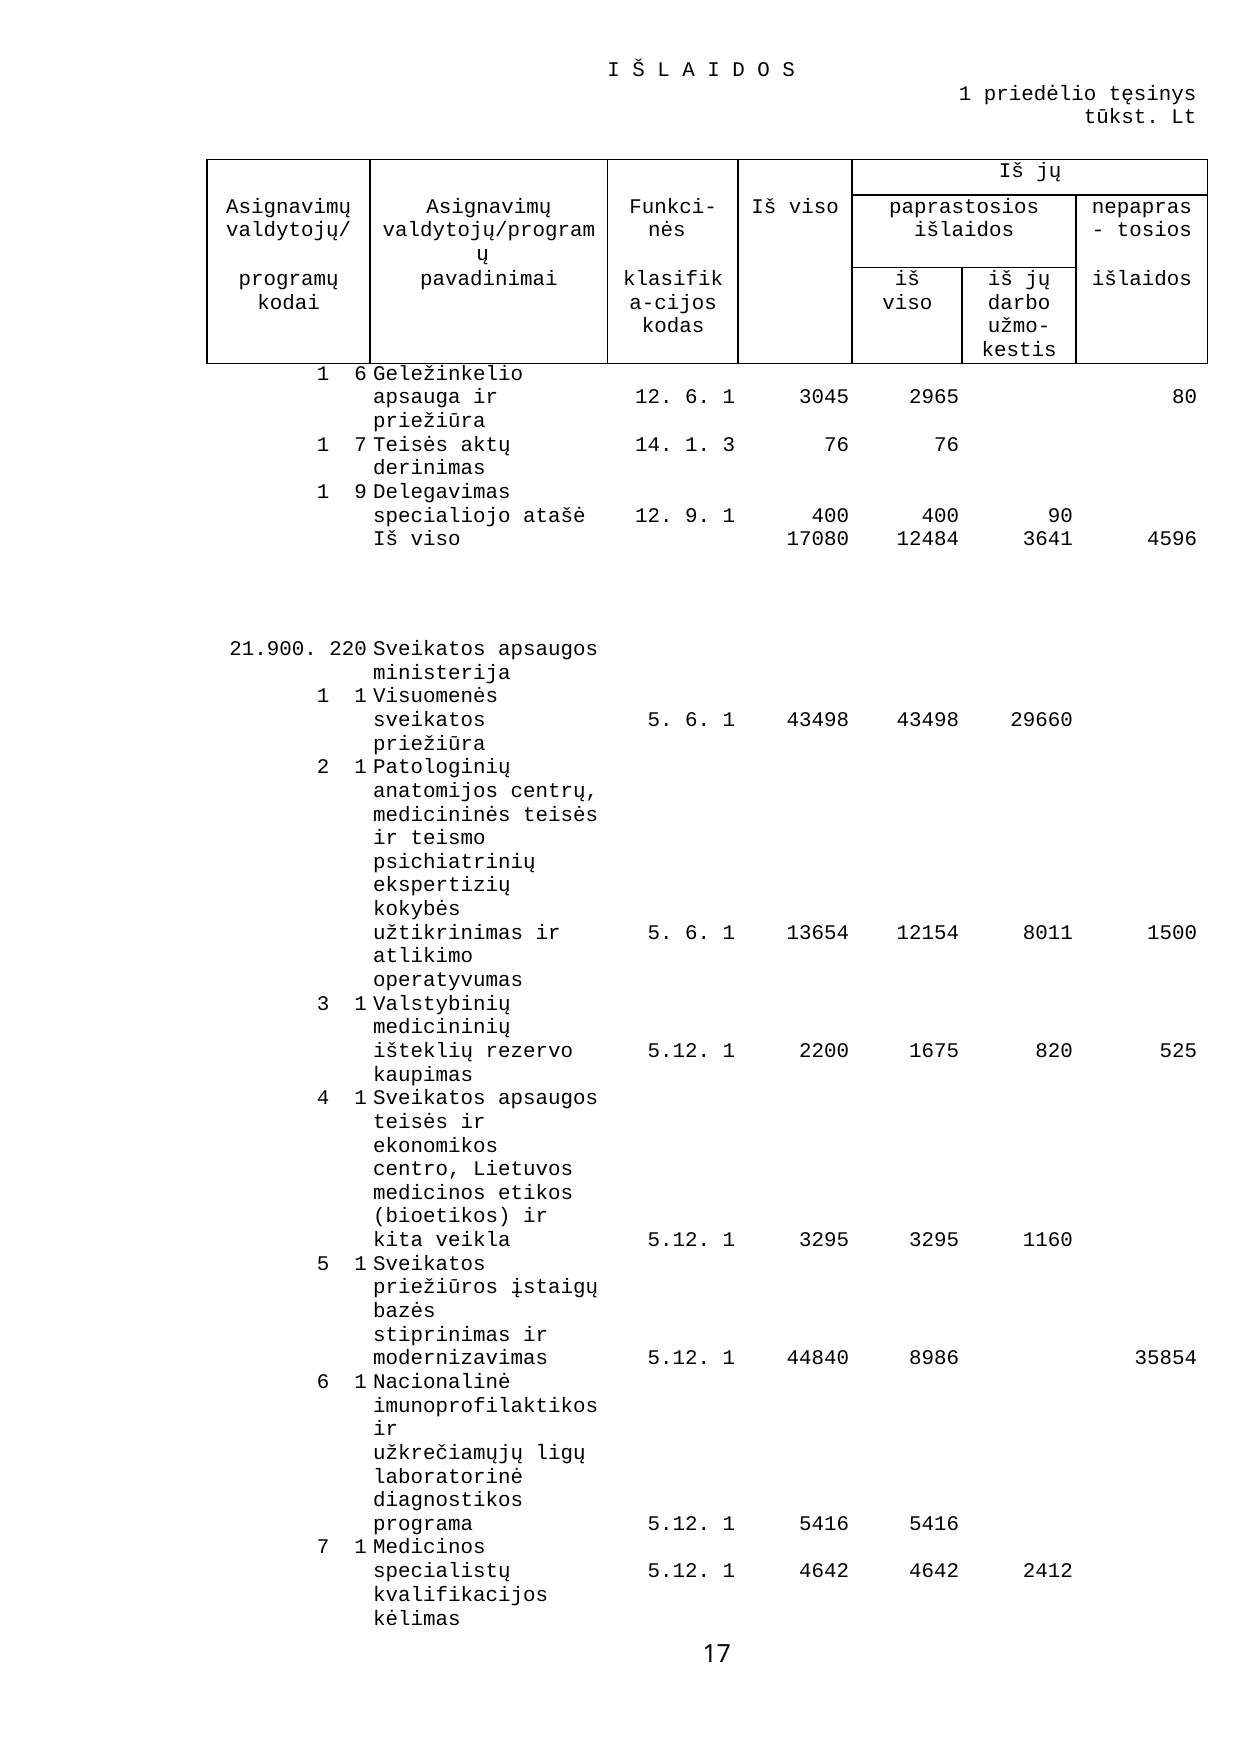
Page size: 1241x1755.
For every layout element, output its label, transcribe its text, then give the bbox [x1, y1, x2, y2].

table_cell [1200, 1324, 1207, 1371]
table_cell [1076, 1489, 1200, 1537]
table_cell 4642 [738, 1537, 852, 1631]
table_cell Sveikatos apsaugos ministerija [370, 638, 608, 685]
table_cell [738, 562, 852, 638]
table_cell 4 1 [211, 1087, 370, 1158]
table_cell [371, 160, 607, 194]
table_cell Patologinių anatomijos centrų, [370, 756, 608, 803]
table_cell [962, 1442, 1076, 1489]
table_cell [739, 267, 851, 363]
table_cell [211, 1489, 370, 1537]
table_cell [1076, 562, 1200, 638]
table_cell [852, 562, 962, 638]
table_cell [207, 562, 211, 638]
table_cell 1500 [1076, 804, 1200, 993]
table_cell medicininės teisės ir teismo psichiatrinių ekspertizių kokybės užtikrinimas ir atlikimo operatyvumas [370, 804, 608, 993]
table_cell [1076, 1158, 1200, 1206]
table_cell [608, 1158, 738, 1206]
table_cell [1200, 1206, 1207, 1253]
table_cell [962, 1253, 1076, 1324]
table_cell [1200, 1442, 1207, 1489]
table_cell Iš viso [739, 194, 851, 267]
table_cell [608, 562, 738, 638]
table_cell 5.12. 1 [608, 993, 738, 1087]
table_cell Geležinkelio apsauga ir priežiūra [370, 364, 608, 434]
table_cell pavadinimai [371, 267, 607, 363]
table_cell Valstybinių medicininių išteklių rezervo kaupimas [370, 993, 608, 1087]
table_cell 5.12. 1 [608, 1489, 738, 1537]
table_cell [1076, 685, 1200, 756]
table_cell iš jų darbo užmo-kestis [963, 268, 1075, 363]
table_cell 90 [962, 481, 1076, 528]
table_cell 2200 [738, 993, 852, 1087]
table_cell [1200, 364, 1207, 434]
table_cell [1200, 481, 1207, 528]
table_cell [1076, 638, 1200, 685]
table_cell [1200, 756, 1207, 803]
table_cell 2 1 [211, 756, 370, 803]
table_cell [207, 1324, 211, 1371]
table_cell 76 [738, 434, 852, 481]
table_cell 12. 9. 1 [608, 481, 738, 528]
table_cell [207, 1537, 211, 1631]
table_cell 400 [852, 481, 962, 528]
table_cell 76 [852, 434, 962, 481]
table_cell [608, 528, 738, 562]
table_cell [207, 804, 211, 993]
table_cell [1200, 993, 1207, 1087]
table_cell 400 [738, 481, 852, 528]
table_cell 2965 [852, 364, 962, 434]
table_cell [852, 756, 962, 803]
table_cell 3045 [738, 364, 852, 434]
table_cell [1076, 1087, 1200, 1158]
table_cell [1200, 1253, 1207, 1324]
table_cell 5416 [738, 1489, 852, 1537]
table_cell 4642 [852, 1537, 962, 1631]
table_cell 6 1 [211, 1371, 370, 1442]
table_cell [738, 1442, 852, 1489]
table_cell [211, 804, 370, 993]
table_cell [852, 1087, 962, 1158]
table_cell programų kodai [208, 267, 369, 363]
table_cell 3 1 [211, 993, 370, 1087]
table_cell [207, 993, 211, 1087]
table_cell [608, 1442, 738, 1489]
table_cell užkrečiamųjų ligų laboratorinė [370, 1442, 608, 1489]
table_cell [608, 756, 738, 803]
table_cell [1200, 804, 1207, 993]
table_cell nepapras- tosios [1077, 196, 1207, 267]
table_cell Medicinos specialistų kvalifikacijos kėlimas [370, 1537, 608, 1631]
table_cell Iš viso [370, 528, 608, 562]
table_cell 17080 [738, 528, 852, 562]
table_cell 5. 6. 1 [608, 804, 738, 993]
table_cell 8011 [962, 804, 1076, 993]
table_cell 13654 [738, 804, 852, 993]
table_cell Asignavimų valdytojų/ [208, 194, 369, 267]
table_cell 1 6 [211, 364, 370, 434]
table_cell [1200, 562, 1207, 638]
table_cell Delegavimas specialiojo atašė [370, 481, 608, 528]
table_cell 1 1 [211, 685, 370, 756]
table_cell [852, 1442, 962, 1489]
table_cell Asignavimų valdytojų/programų [371, 194, 607, 267]
table_cell [1200, 638, 1207, 685]
table_cell [1200, 685, 1207, 756]
table_cell [207, 638, 211, 685]
table_cell diagnostikos programa [370, 1489, 608, 1537]
table_cell [207, 685, 211, 756]
table_cell [738, 1371, 852, 1442]
table_cell 43498 [738, 685, 852, 756]
table_cell [852, 1371, 962, 1442]
table_cell [852, 1158, 962, 1206]
table_cell [738, 756, 852, 803]
table_cell Iš jų [853, 160, 1207, 194]
table_cell 7 1 [211, 1537, 370, 1631]
table_cell [962, 1489, 1076, 1537]
table_cell 525 [1076, 993, 1200, 1087]
table_cell [608, 638, 738, 685]
table_header I Š L A I D O S 1 priedėlio tęsinys tūkst. Lt [207, 59, 1207, 158]
table_cell [738, 1158, 852, 1206]
table_cell 1 9 [211, 481, 370, 528]
table_cell [207, 364, 211, 434]
table_cell [852, 1253, 962, 1324]
table_cell 3295 [852, 1206, 962, 1253]
table_cell (bioetikos) ir kita veikla [370, 1206, 608, 1253]
table_cell 14. 1. 3 [608, 434, 738, 481]
table_cell [211, 528, 370, 562]
table_cell Funkci-nės [608, 194, 737, 267]
table_cell [207, 1087, 211, 1158]
table_cell [211, 1206, 370, 1253]
table_cell [211, 1324, 370, 1371]
table_cell [739, 160, 851, 194]
table_cell 29660 [962, 685, 1076, 756]
table_cell [962, 1087, 1076, 1158]
table_cell [1076, 481, 1200, 528]
table_cell iš viso [853, 268, 961, 363]
table_cell [1200, 1087, 1207, 1158]
table_cell [207, 756, 211, 803]
table_cell [1200, 1537, 1207, 1631]
table_cell [211, 1442, 370, 1489]
table_cell 35854 [1076, 1324, 1200, 1371]
table_cell [738, 1253, 852, 1324]
table_cell [962, 364, 1076, 434]
table_cell [962, 756, 1076, 803]
table_cell 5.12. 1 [608, 1537, 738, 1631]
table_cell [1076, 434, 1200, 481]
table_cell [1076, 1371, 1200, 1442]
table_cell 5 1 [211, 1253, 370, 1324]
table_cell [207, 1489, 211, 1537]
table_cell [1200, 1489, 1207, 1537]
table_cell [962, 562, 1076, 638]
table_cell centro, Lietuvos medicinos etikos [370, 1158, 608, 1206]
table_cell [1076, 756, 1200, 803]
table_cell 5416 [852, 1489, 962, 1537]
table_cell [207, 1371, 211, 1442]
table_cell [738, 1087, 852, 1158]
table_cell [1200, 1371, 1207, 1442]
table_cell Nacionalinė imunoprofilaktikos ir [370, 1371, 608, 1442]
table_cell 3641 [962, 528, 1076, 562]
table_cell 8986 [852, 1324, 962, 1371]
table_cell [1076, 1206, 1200, 1253]
table_cell Sveikatos priežiūros įstaigų bazės [370, 1253, 608, 1324]
table_cell [208, 160, 369, 194]
table_cell [211, 1158, 370, 1206]
table_cell 820 [962, 993, 1076, 1087]
table_cell [608, 1371, 738, 1442]
table_cell išlaidos [1077, 267, 1207, 363]
table_cell 5.12. 1 [608, 1324, 738, 1371]
table_cell 1675 [852, 993, 962, 1087]
table_cell [962, 1324, 1076, 1371]
table_cell 1160 [962, 1206, 1076, 1253]
table_cell 4596 [1076, 528, 1200, 562]
table_cell 12484 [852, 528, 962, 562]
table_cell [207, 1442, 211, 1489]
table_cell [207, 434, 211, 481]
table_cell [207, 1253, 211, 1324]
table_cell [962, 1158, 1076, 1206]
table_cell [370, 562, 608, 638]
table_cell 21.900. 220 [211, 638, 370, 685]
table_cell [738, 638, 852, 685]
table_cell [608, 1087, 738, 1158]
table_cell 2412 [962, 1537, 1076, 1631]
table_cell 5. 6. 1 [608, 685, 738, 756]
table_cell [608, 1253, 738, 1324]
table_cell [852, 638, 962, 685]
table_cell [1200, 528, 1207, 562]
table_cell [1200, 434, 1207, 481]
table_cell [962, 434, 1076, 481]
table_cell [211, 562, 370, 638]
table_cell 5.12. 1 [608, 1206, 738, 1253]
table_cell 12154 [852, 804, 962, 993]
table_cell [1200, 1158, 1207, 1206]
table_cell 43498 [852, 685, 962, 756]
table_cell [207, 1158, 211, 1206]
table_cell [1076, 1537, 1200, 1631]
table_cell [207, 1206, 211, 1253]
table_cell 3295 [738, 1206, 852, 1253]
table_cell 12. 6. 1 [608, 364, 738, 434]
table_cell Sveikatos apsaugos teisės ir ekonomikos [370, 1087, 608, 1158]
table_cell [1076, 1442, 1200, 1489]
table_cell 1 7 [211, 434, 370, 481]
table_cell [207, 481, 211, 528]
table_cell Visuomenės sveikatos priežiūra [370, 685, 608, 756]
table_cell [608, 160, 737, 194]
table_cell klasifika-cijos kodas [608, 267, 737, 363]
table_cell stiprinimas ir modernizavimas [370, 1324, 608, 1371]
table_cell 80 [1076, 364, 1200, 434]
table_cell [962, 638, 1076, 685]
table_cell [207, 528, 211, 562]
table_cell Teisės aktų derinimas [370, 434, 608, 481]
table_cell [1076, 1253, 1200, 1324]
table_cell paprastosios išlaidos [853, 196, 1075, 267]
table_cell 44840 [738, 1324, 852, 1371]
table_cell [962, 1371, 1076, 1442]
